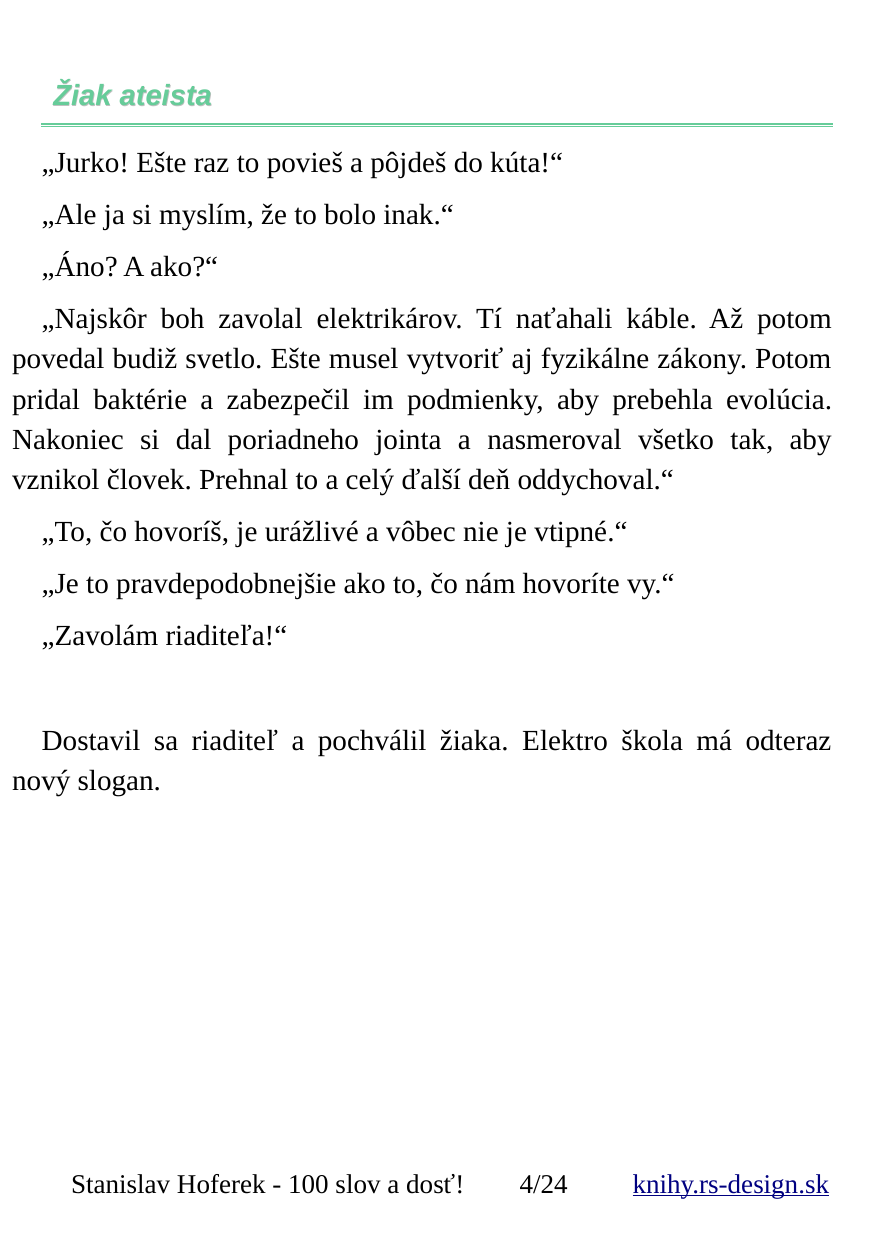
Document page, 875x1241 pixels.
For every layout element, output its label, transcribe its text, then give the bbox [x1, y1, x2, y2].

text „Je to pravdepodobnejšie ako to, čo nám hovoríte vy.“ [12, 566, 833, 600]
text „Áno? A ako?“ [12, 249, 833, 283]
text „Zavolám riaditeľa!“ [12, 618, 833, 652]
text „Jurko! Ešte raz to povieš a pôjdeš do kúta!“ [12, 145, 833, 179]
text „Ale ja si myslím, že to bolo inak.“ [12, 197, 833, 231]
subtitle Žiak ateista [41, 66, 833, 123]
text „Najskôr boh zavolal elektrikárov. Tí naťahali káble. Až potom povedal budiž svetlo. Ešte musel vytvoriť aj fyzikálne zákony. Potom pridal baktérie a zabezpečil im podmienky, aby prebehla evolúcia. Nakoniec si dal poriadneho jointa a nasmeroval všetko tak, aby vznikol človek. Prehnal to a celý ďalší deň oddychoval.“ [12, 301, 833, 496]
text Dostavil sa riaditeľ a pochválil žiaka. Elektro škola má odteraz nový slogan. [12, 723, 833, 796]
text „To, čo hovoríš, je urážlivé a vôbec nie je vtipné.“ [12, 514, 833, 548]
